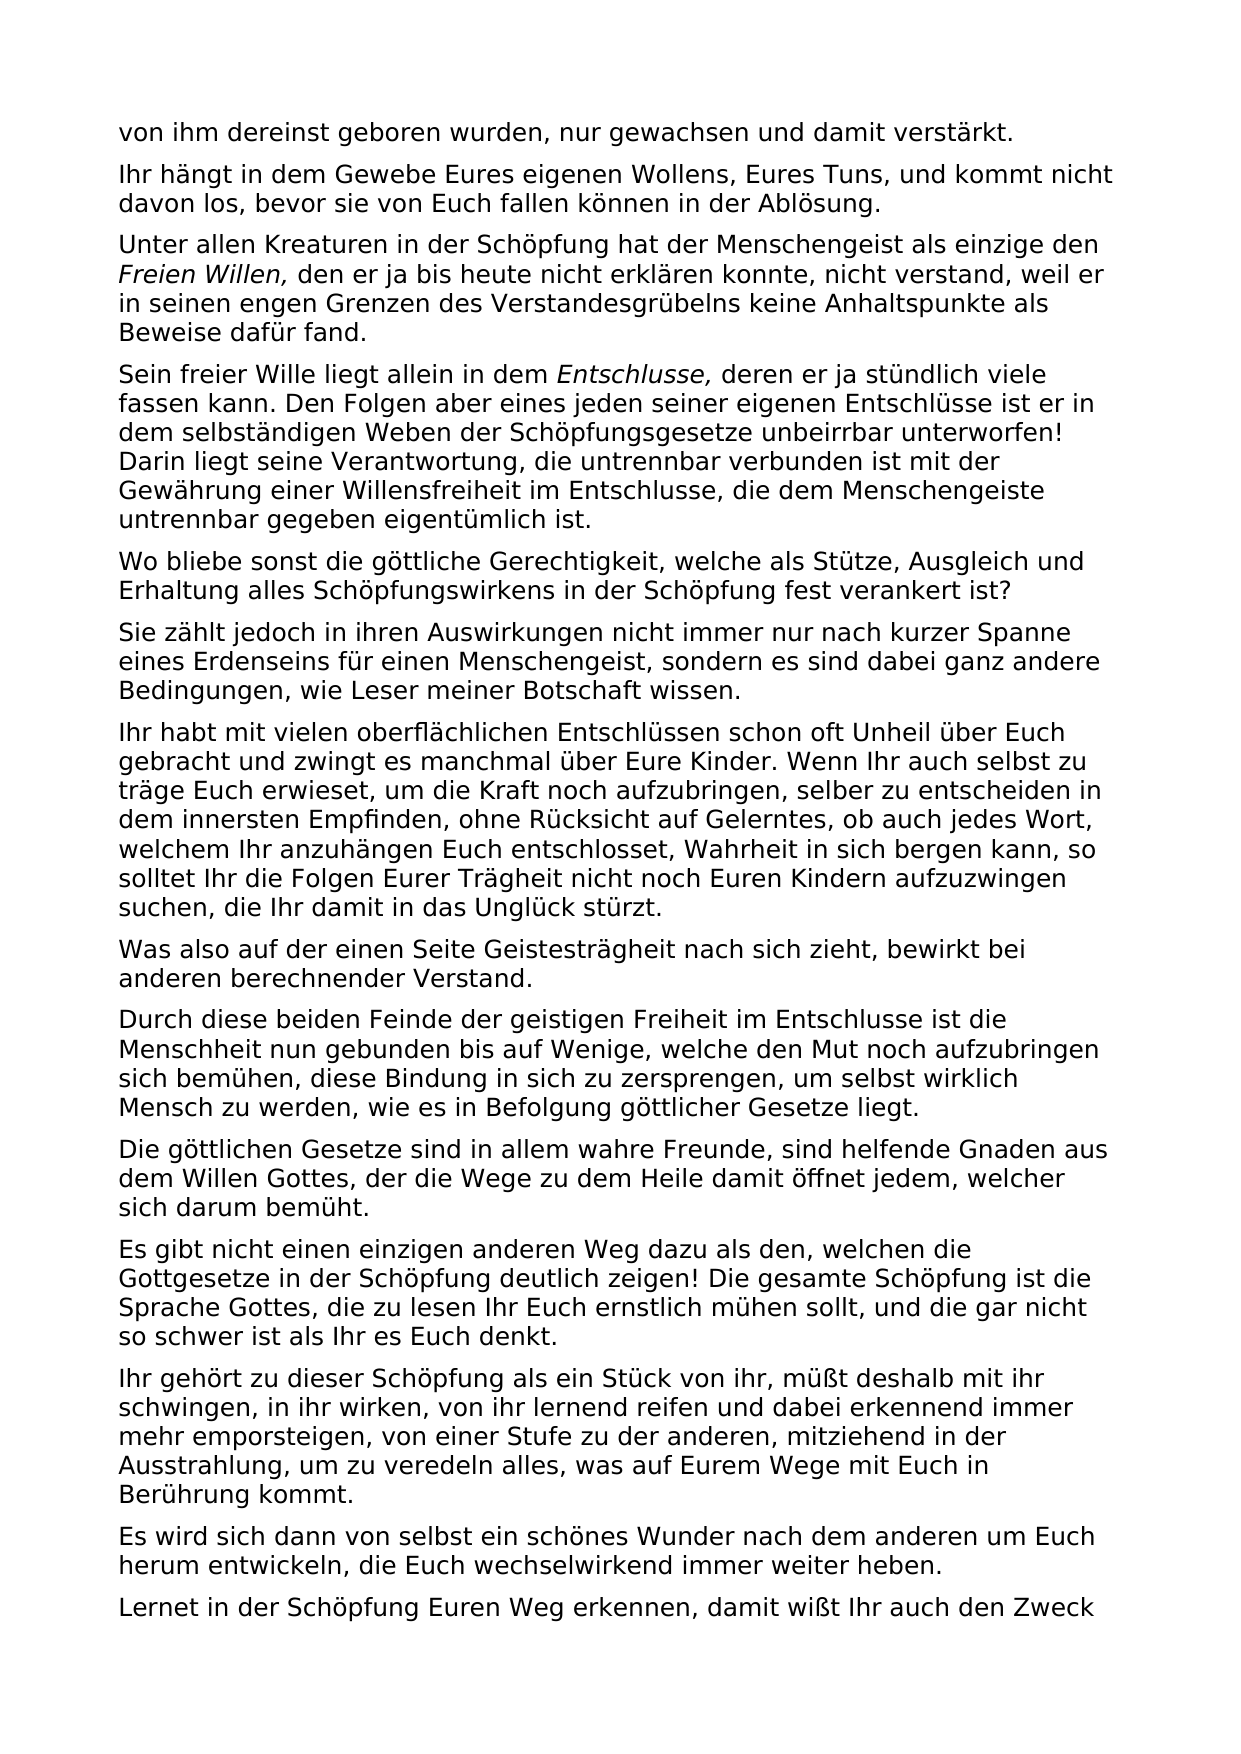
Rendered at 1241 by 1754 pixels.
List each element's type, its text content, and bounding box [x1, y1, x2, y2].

text von ihm dereinst geboren wurden, nur gewachsen und damit verstärkt. [118, 118, 1122, 147]
text Sein freier Wille liegt allein in dem Entschlusse, deren er ja stündlich viele fassen kann. Den Folgen aber eines jeden seiner eigenen Entschlüsse ist er in dem selbständigen Weben der Schöpfungsgesetze unbeirrbar unterworfen! Darin liegt seine Verantwortung, die untrennbar verbunden ist mit der Gewährung einer Willensfreiheit im Entschlusse, die dem Menschengeiste untrennbar gegeben eigentümlich ist. [118, 360, 1122, 535]
text Es gibt nicht einen einzigen anderen Weg dazu als den, welchen die Gottgesetze in der Schöpfung deutlich zeigen! Die gesamte Schöpfung ist die Sprache Gottes, die zu lesen Ihr Euch ernstlich mühen sollt, und die gar nicht so schwer ist als Ihr es Euch denkt. [118, 1235, 1122, 1351]
text Was also auf der einen Seite Geistesträgheit nach sich zieht, bewirkt bei anderen berechnender Verstand. [118, 935, 1122, 993]
text Ihr hängt in dem Gewebe Eures eigenen Wollens, Eures Tuns, und kommt nicht davon los, bevor sie von Euch fallen können in der Ablösung. [118, 160, 1122, 218]
text Die göttlichen Gesetze sind in allem wahre Freunde, sind helfende Gnaden aus dem Willen Gottes, der die Wege zu dem Heile damit öffnet jedem, welcher sich darum bemüht. [118, 1135, 1122, 1222]
text Durch diese beiden Feinde der geistigen Freiheit im Entschlusse ist die Menschheit nun gebunden bis auf Wenige, welche den Mut noch aufzubringen sich bemühen, diese Bindung in sich zu zersprengen, um selbst wirklich Mensch zu werden, wie es in Befolgung göttlicher Gesetze liegt. [118, 1006, 1122, 1122]
text Ihr habt mit vielen oberflächlichen Entschlüssen schon oft Unheil über Euch gebracht und zwingt es manchmal über Eure Kinder. Wenn Ihr auch selbst zu träge Euch erwieset, um die Kraft noch aufzubringen, selber zu entscheiden in dem innersten Empfinden, ohne Rücksicht auf Gelerntes, ob auch jedes Wort, welchem Ihr anzuhängen Euch entschlosset, Wahrheit in sich bergen kann, so solltet Ihr die Folgen Eurer Trägheit nicht noch Euren Kindern aufzuzwingen suchen, die Ihr damit in das Unglück stürzt. [118, 718, 1122, 922]
text Es wird sich dann von selbst ein schönes Wunder nach dem anderen um Euch herum entwickeln, die Euch wechselwirkend immer weiter heben. [118, 1522, 1122, 1581]
text Sie zählt jedoch in ihren Auswirkungen nicht immer nur nach kurzer Spanne eines Erdenseins für einen Menschengeist, sondern es sind dabei ganz andere Bedingungen, wie Leser meiner Botschaft wissen. [118, 618, 1122, 706]
text Unter allen Kreaturen in der Schöpfung hat der Menschengeist als einzige den Freien Willen, den er ja bis heute nicht erklären konnte, nicht verstand, weil er in seinen engen Grenzen des Verstandesgrübelns keine Anhaltspunkte als Beweise dafür fand. [118, 231, 1122, 347]
text Ihr gehört zu dieser Schöpfung als ein Stück von ihr, müßt deshalb mit ihr schwingen, in ihr wirken, von ihr lernend reifen und dabei erkennend immer mehr emporsteigen, von einer Stufe zu der anderen, mitziehend in der Ausstrahlung, um zu veredeln alles, was auf Eurem Wege mit Euch in Berührung kommt. [118, 1364, 1122, 1510]
text Lernet in der Schöpfung Euren Weg erkennen, damit wißt Ihr auch den Zweck [118, 1593, 1122, 1622]
text Wo bliebe sonst die göttliche Gerechtigkeit, welche als Stütze, Ausgleich und Erhaltung alles Schöpfungswirkens in der Schöpfung fest verankert ist? [118, 547, 1122, 606]
